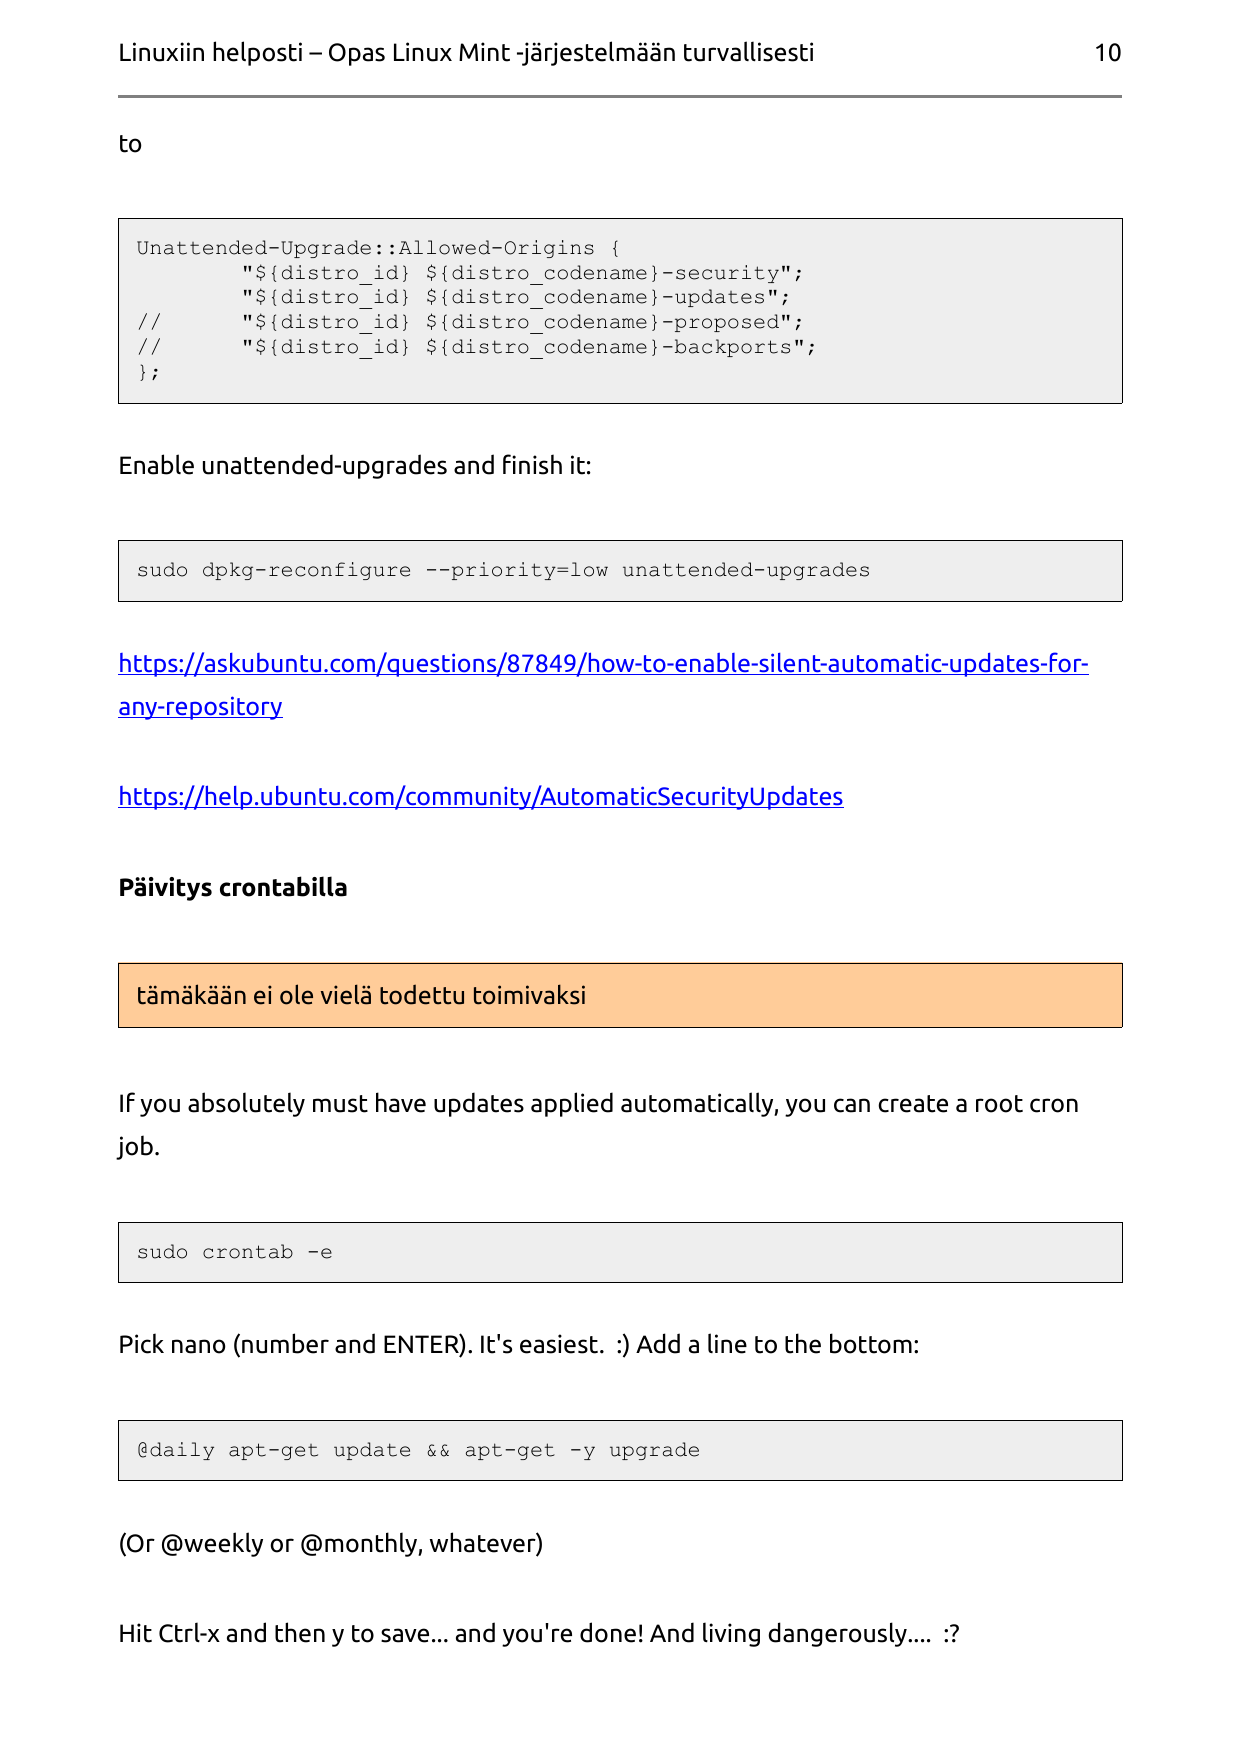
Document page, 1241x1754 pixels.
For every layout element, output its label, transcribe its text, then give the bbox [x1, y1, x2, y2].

text to [118, 128, 1122, 157]
text Enable unattended-upgrades and finish it: [118, 450, 1122, 479]
text (Or @weekly or @monthly, whatever) [118, 1528, 1122, 1557]
text }; [119, 342, 1122, 403]
text If you absolutely must have updates applied automatically, you can create a root cron job. [118, 1088, 1122, 1160]
text "${distro_id} ${distro_codename}-security"; [119, 243, 1122, 268]
text Pick nano (number and ENTER). It's easiest. :) Add a line to the bottom: [118, 1330, 1122, 1358]
text https://askubuntu.com/questions/87849/how-to-enable-silent-automatic-updates-for-any-repository [118, 648, 1122, 720]
text https://help.ubuntu.com/community/AutomaticSecurityUpdates [118, 782, 1122, 810]
text tämäkään ei ole vielä todettu toimivaksi [119, 964, 1122, 1027]
text sudo crontab -e [119, 1223, 1122, 1282]
text "${distro_id} ${distro_codename}-updates"; [119, 268, 1122, 293]
text Unattended-Upgrade::Allowed-Origins { [119, 219, 1122, 243]
text // "${distro_id} ${distro_codename}-proposed"; [119, 293, 1122, 317]
text // "${distro_id} ${distro_codename}-backports"; [119, 317, 1122, 342]
text Hit Ctrl-x and then y to save... and you're done! And living dangerously.... :? [118, 1618, 1122, 1647]
text @daily apt-get update && apt-get -y upgrade [119, 1421, 1122, 1480]
text Päivitys crontabilla [118, 872, 1122, 901]
text sudo dpkg-reconfigure --priority=low unattended-upgrades [119, 541, 1122, 601]
